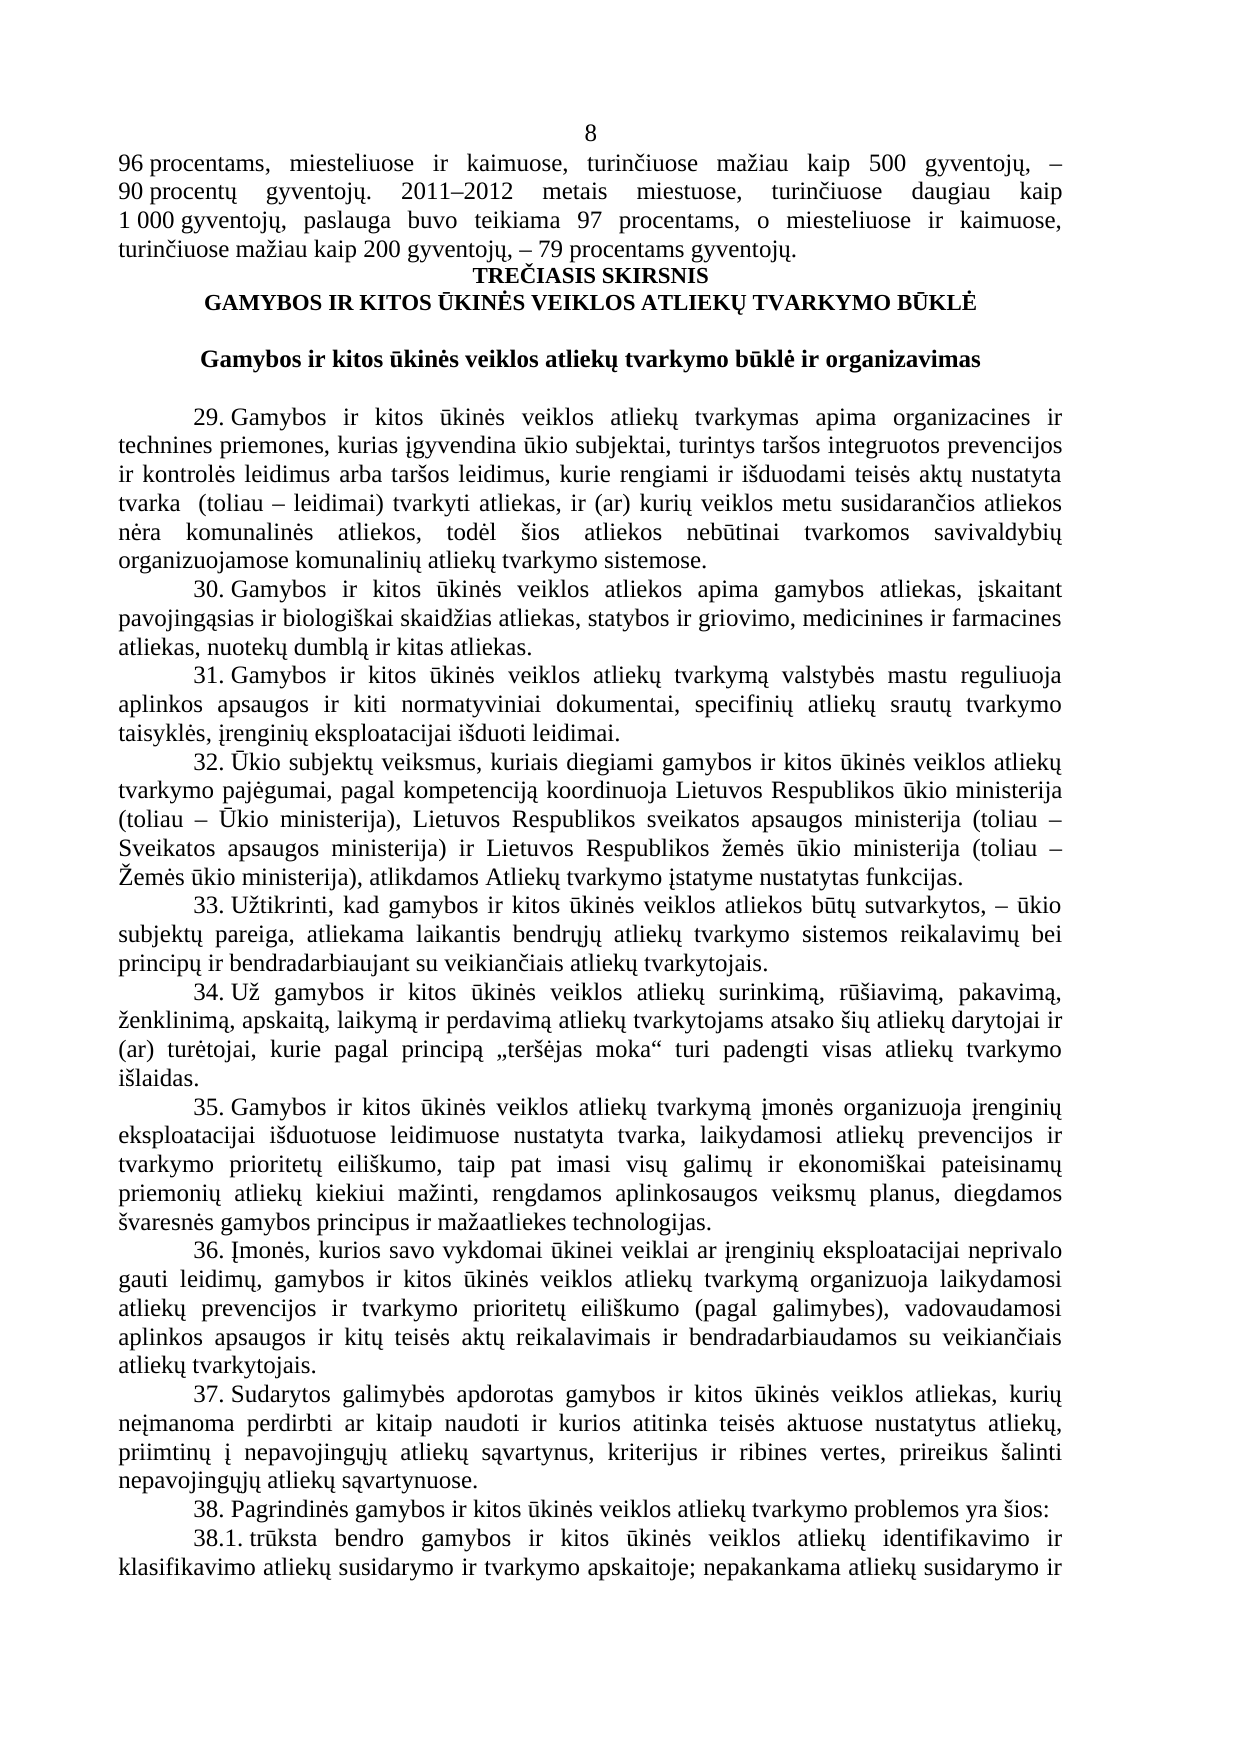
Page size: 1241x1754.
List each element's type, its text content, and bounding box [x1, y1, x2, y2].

text 34. Už gamybos ir kitos ūkinės veiklos atliekų surinkimą, rūšiavimą, pakavimą, ženklinimą, apskaitą, laikymą ir perdavimą atliekų tvarkytojams atsako šių atliekų darytojai ir (ar) turėtojai, kurie pagal principą „teršėjas moka“ turi padengti visas atliekų tvarkymo išlaidas. [118, 977, 1063, 1092]
text 35. Gamybos ir kitos ūkinės veiklos atliekų tvarkymą įmonės organizuoja įrenginių eksploatacijai išduotuose leidimuose nustatyta tvarka, laikydamosi atliekų prevencijos ir tvarkymo prioritetų eiliškumo, taip pat imasi visų galimų ir ekonomiškai pateisinamų priemonių atliekų kiekiui mažinti, rengdamos aplinkosaugos veiksmų planus, diegdamos švaresnės gamybos principus ir mažaatliekes technologijas. [118, 1092, 1063, 1235]
text TREČIASIS SKIRSNIS [118, 263, 1063, 289]
text GAMYBOS IR KITOS ŪKINĖS VEIKLOS ATLIEKŲ TVARKYMO BŪKLĖ [118, 289, 1063, 315]
text 31. Gamybos ir kitos ūkinės veiklos atliekų tvarkymą valstybės mastu reguliuoja aplinkos apsaugos ir kiti normatyviniai dokumentai, specifinių atliekų srautų tvarkymo taisyklės, įrenginių eksploatacijai išduoti leidimai. [118, 660, 1063, 747]
text Gamybos ir kitos ūkinės veiklos atliekų tvarkymo būklė ir organizavimas [118, 344, 1063, 373]
text 96 procentams, miesteliuose ir kaimuose, turinčiuose mažiau kaip 500 gyventojų, – 90 procentų gyventojų. 2011–2012 metais miestuose, turinčiuose daugiau kaip 1 000 gyventojų, paslauga buvo teikiama 97 procentams, o miesteliuose ir kaimuose, turinčiuose mažiau kaip 200 gyventojų, – 79 procentams gyventojų. [118, 148, 1063, 263]
text 38. Pagrindinės gamybos ir kitos ūkinės veiklos atliekų tvarkymo problemos yra šios: [118, 1494, 1063, 1523]
text 30. Gamybos ir kitos ūkinės veiklos atliekos apima gamybos atliekas, įskaitant pavojingąsias ir biologiškai skaidžias atliekas, statybos ir griovimo, medicinines ir farmacines atliekas, nuotekų dumblą ir kitas atliekas. [118, 574, 1063, 660]
text 29. Gamybos ir kitos ūkinės veiklos atliekų tvarkymas apima organizacines ir technines priemones, kurias įgyvendina ūkio subjektai, turintys taršos integruotos prevencijos ir kontrolės leidimus arba taršos leidimus, kurie rengiami ir išduodami teisės aktų nustatyta tvarka (toliau – leidimai) tvarkyti atliekas, ir (ar) kurių veiklos metu susidarančios atliekos nėra komunalinės atliekos, todėl šios atliekos nebūtinai tvarkomos savivaldybių organizuojamose komunalinių atliekų tvarkymo sistemose. [118, 402, 1063, 574]
text 37. Sudarytos galimybės apdorotas gamybos ir kitos ūkinės veiklos atliekas, kurių neįmanoma perdirbti ar kitaip naudoti ir kurios atitinka teisės aktuose nustatytus atliekų, priimtinų į nepavojingųjų atliekų sąvartynus, kriterijus ir ribines vertes, prireikus šalinti nepavojingųjų atliekų sąvartynuose. [118, 1379, 1063, 1494]
text 36. Įmonės, kurios savo vykdomai ūkinei veiklai ar įrenginių eksploatacijai neprivalo gauti leidimų, gamybos ir kitos ūkinės veiklos atliekų tvarkymą organizuoja laikydamosi atliekų prevencijos ir tvarkymo prioritetų eiliškumo (pagal galimybes), vadovaudamosi aplinkos apsaugos ir kitų teisės aktų reikalavimais ir bendradarbiaudamos su veikiančiais atliekų tvarkytojais. [118, 1235, 1063, 1379]
text 38.1. trūksta bendro gamybos ir kitos ūkinės veiklos atliekų identifikavimo ir klasifikavimo atliekų susidarymo ir tvarkymo apskaitoje; nepakankama atliekų susidarymo ir [118, 1523, 1063, 1580]
text 32. Ūkio subjektų veiksmus, kuriais diegiami gamybos ir kitos ūkinės veiklos atliekų tvarkymo pajėgumai, pagal kompetenciją koordinuoja Lietuvos Respublikos ūkio ministerija (toliau – Ūkio ministerija), Lietuvos Respublikos sveikatos apsaugos ministerija (toliau – Sveikatos apsaugos ministerija) ir Lietuvos Respublikos žemės ūkio ministerija (toliau – Žemės ūkio ministerija), atlikdamos Atliekų tvarkymo įstatyme nustatytas funkcijas. [118, 747, 1063, 890]
text 33. Užtikrinti, kad gamybos ir kitos ūkinės veiklos atliekos būtų sutvarkytos, – ūkio subjektų pareiga, atliekama laikantis bendrųjų atliekų tvarkymo sistemos reikalavimų bei principų ir bendradarbiaujant su veikiančiais atliekų tvarkytojais. [118, 890, 1063, 977]
